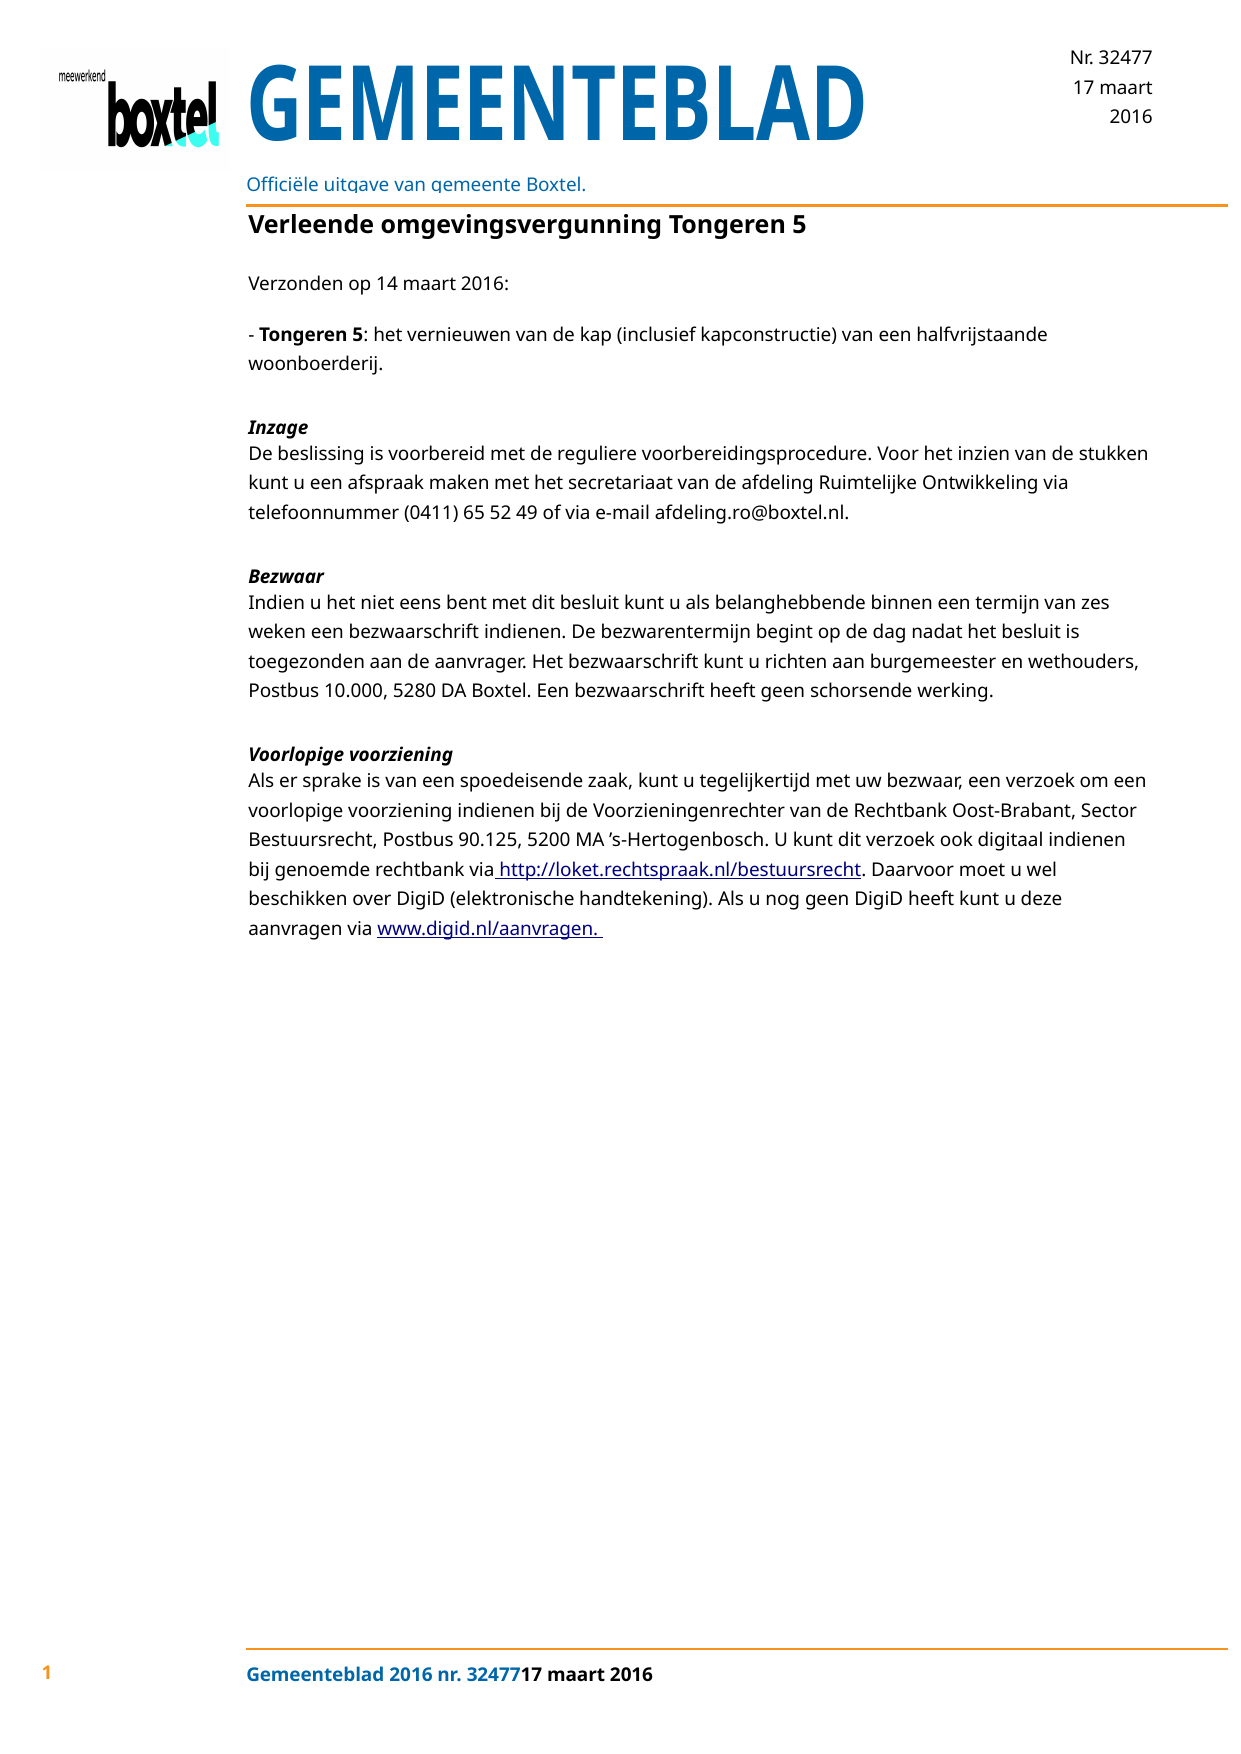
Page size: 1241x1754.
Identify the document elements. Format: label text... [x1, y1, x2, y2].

text De beslissing is voorbereid met de reguliere voorbereidingsprocedure. Voor het inzien van de stukken kunt u een afspraak maken met het secretariaat van de afdeling Ruimtelijke Ontwikkeling via telefoonnummer (0411) 65 52 49 of via e-mail afdeling.ro@boxtel.nl. [248, 440, 1152, 525]
text Verleende omgevingsvergunning Tongeren 5 [248, 207, 1152, 241]
text Indien u het niet eens bent met dit besluit kunt u als belanghebbende binnen een termijn van zes weken een bezwaarschrift indienen. De bezwarentermijn begint op de dag nadat het besluit is toegezonden aan de aanvrager. Het bezwaarschrift kunt u richten aan burgemeester en wethouders, Postbus 10.000, 5280 DA Boxtel. Een bezwaarschrift heeft geen schorsende werking. [248, 589, 1152, 703]
text Bezwaar [248, 563, 1152, 589]
text - Tongeren 5: het vernieuwen van de kap (inclusief kapconstructie) van een halfvrijstaande woonboerderij. [248, 321, 1152, 376]
text Voorlopige voorziening [248, 742, 1152, 767]
picture [41, 47, 231, 172]
text Inzage [248, 414, 1152, 440]
text Als er sprake is van een spoedeisende zaak, kunt u tegelijkertijd met uw bezwaar, een verzoek om een voorlopige voorziening indienen bij de Voorzieningenrechter van de Rechtbank Oost-Brabant, Sector Bestuursrecht, Postbus 90.125, 5200 MA ’s-Hertogenbosch. U kunt dit verzoek ook digitaal indienen bij genoemde rechtbank via http://loket.rechtspraak.nl/bestuursrecht. Daarvoor moet u wel beschikken over DigiD (elektronische handtekening). Als u nog geen DigiD heeft kunt u deze aanvragen via www.digid.nl/aanvragen. [248, 767, 1152, 941]
text Verzonden op 14 maart 2016: [248, 270, 1152, 296]
